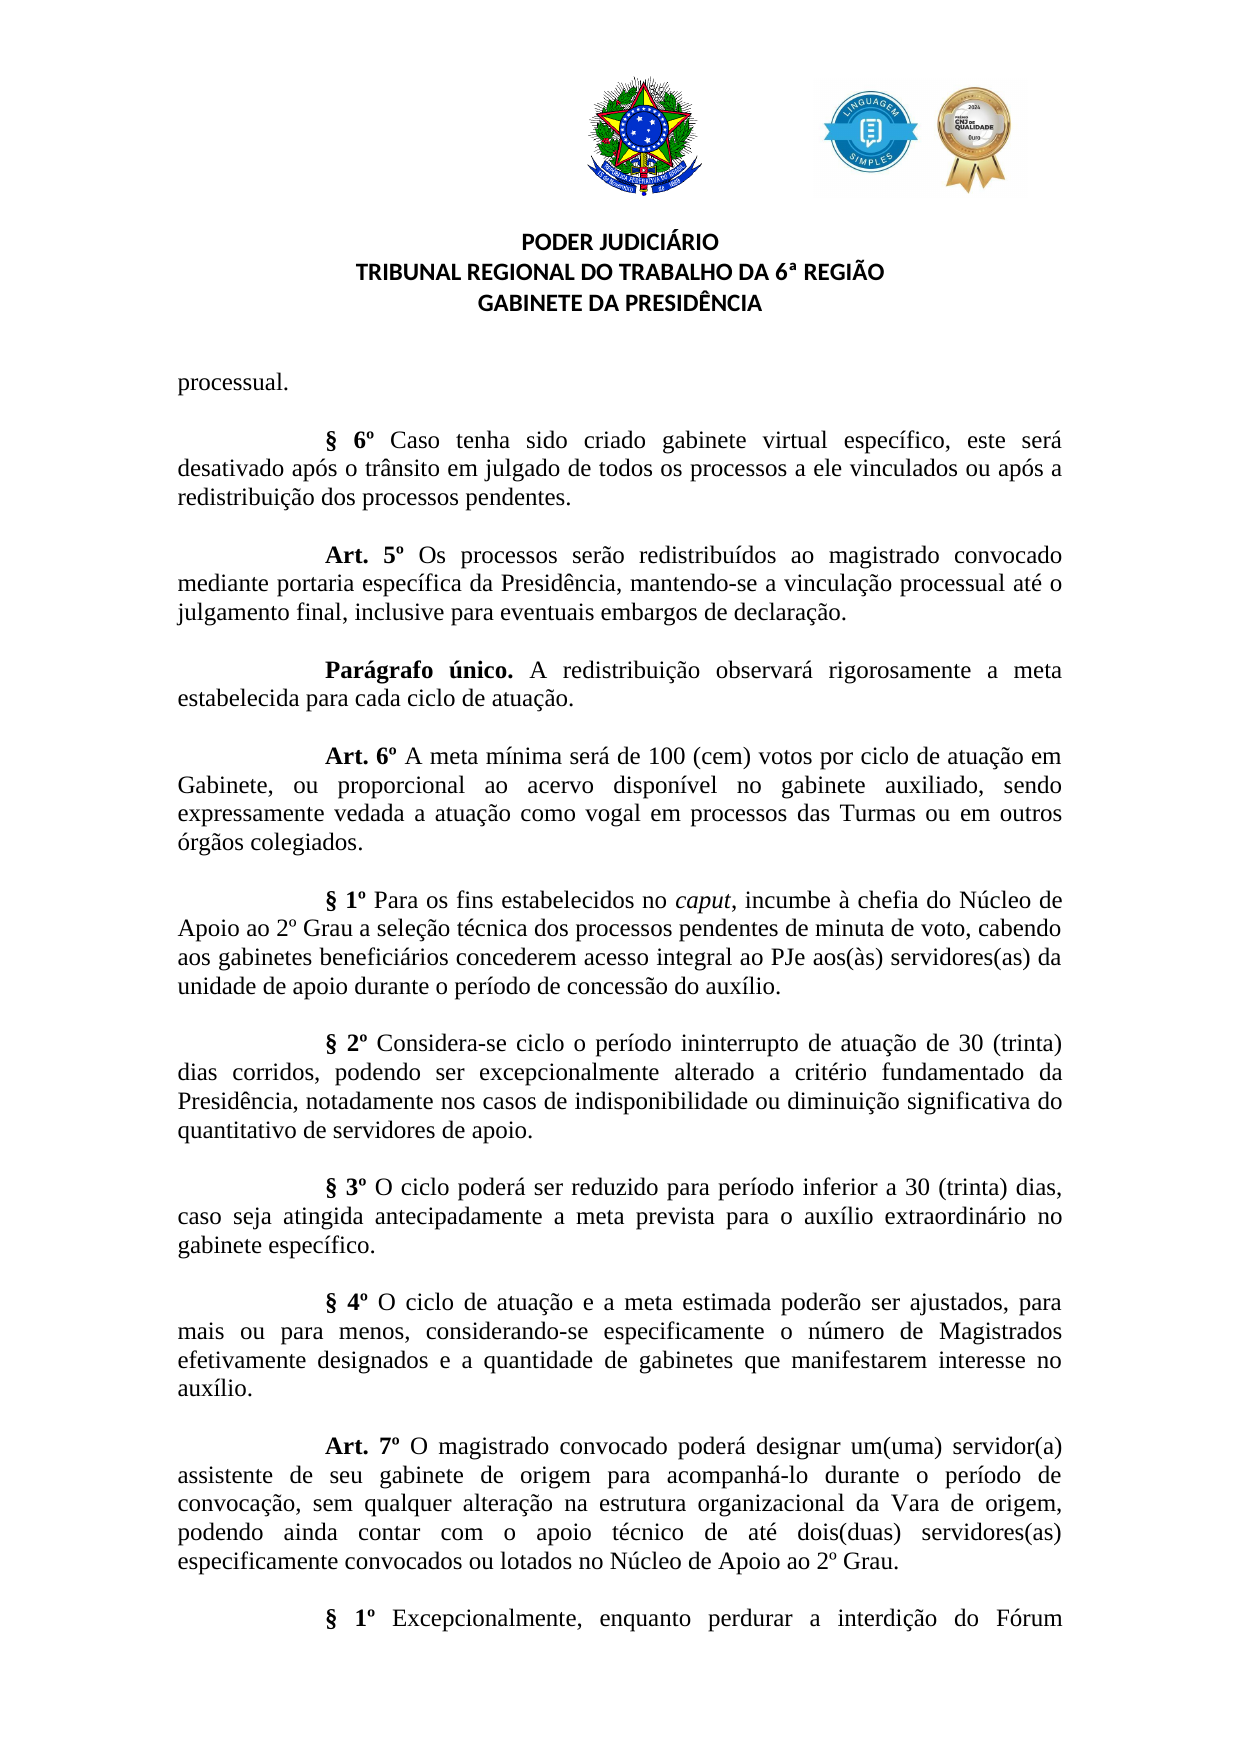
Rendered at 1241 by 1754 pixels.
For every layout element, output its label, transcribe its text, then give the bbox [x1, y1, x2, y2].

text § 3º O ciclo poderá ser reduzido para período inferior a 30 (trinta) dias, caso seja atingida antecipadamente a meta prevista para o auxílio extraordinário no gabinete específico. [177, 1172, 1063, 1258]
text § 1º Excepcionalmente, enquanto perdurar a interdição do Fórum [177, 1603, 1063, 1632]
text Art. 7º O magistrado convocado poderá designar um(uma) servidor(a) assistente de seu gabinete de origem para acompanhá-lo durante o período de convocação, sem qualquer alteração na estrutura organizacional da Vara de origem, podendo ainda contar com o apoio técnico de até dois(duas) servidores(as) especificamente convocados ou lotados no Núcleo de Apoio ao 2º Grau. [177, 1431, 1063, 1575]
picture [812, 78, 1028, 198]
text processual. [177, 367, 1063, 396]
text § 2º Considera-se ciclo o período ininterrupto de atuação de 30 (trinta) dias corridos, podendo ser excepcionalmente alterado a critério fundamentado da Presidência, notadamente nos casos de indisponibilidade ou diminuição significativa do quantitativo de servidores de apoio. [177, 1028, 1063, 1143]
text Parágrafo único. A redistribuição observará rigorosamente a meta estabelecida para cada ciclo de atuação. [177, 655, 1063, 712]
picture [581, 73, 705, 198]
text § 4º O ciclo de atuação e a meta estimada poderão ser ajustados, para mais ou para menos, considerando-se especificamente o número de Magistrados efetivamente designados e a quantidade de gabinetes que manifestarem interesse no auxílio. [177, 1287, 1063, 1402]
text Art. 6º A meta mínima será de 100 (cem) votos por ciclo de atuação em Gabinete, ou proporcional ao acervo disponível no gabinete auxiliado, sendo expressamente vedada a atuação como vogal em processos das Turmas ou em outros órgãos colegiados. [177, 741, 1063, 856]
text § 1º Para os fins estabelecidos no caput, incumbe à chefia do Núcleo de Apoio ao 2º Grau a seleção técnica dos processos pendentes de minuta de voto, cabendo aos gabinetes beneficiários concederem acesso integral ao PJe aos(às) servidores(as) da unidade de apoio durante o período de concessão do auxílio. [177, 885, 1063, 1000]
text § 6º Caso tenha sido criado gabinete virtual específico, este será desativado após o trânsito em julgado de todos os processos a ele vinculados ou após a redistribuição dos processos pendentes. [177, 425, 1063, 511]
text Art. 5º Os processos serão redistribuídos ao magistrado convocado mediante portaria específica da Presidência, mantendo-se a vinculação processual até o julgamento final, inclusive para eventuais embargos de declaração. [177, 540, 1063, 626]
